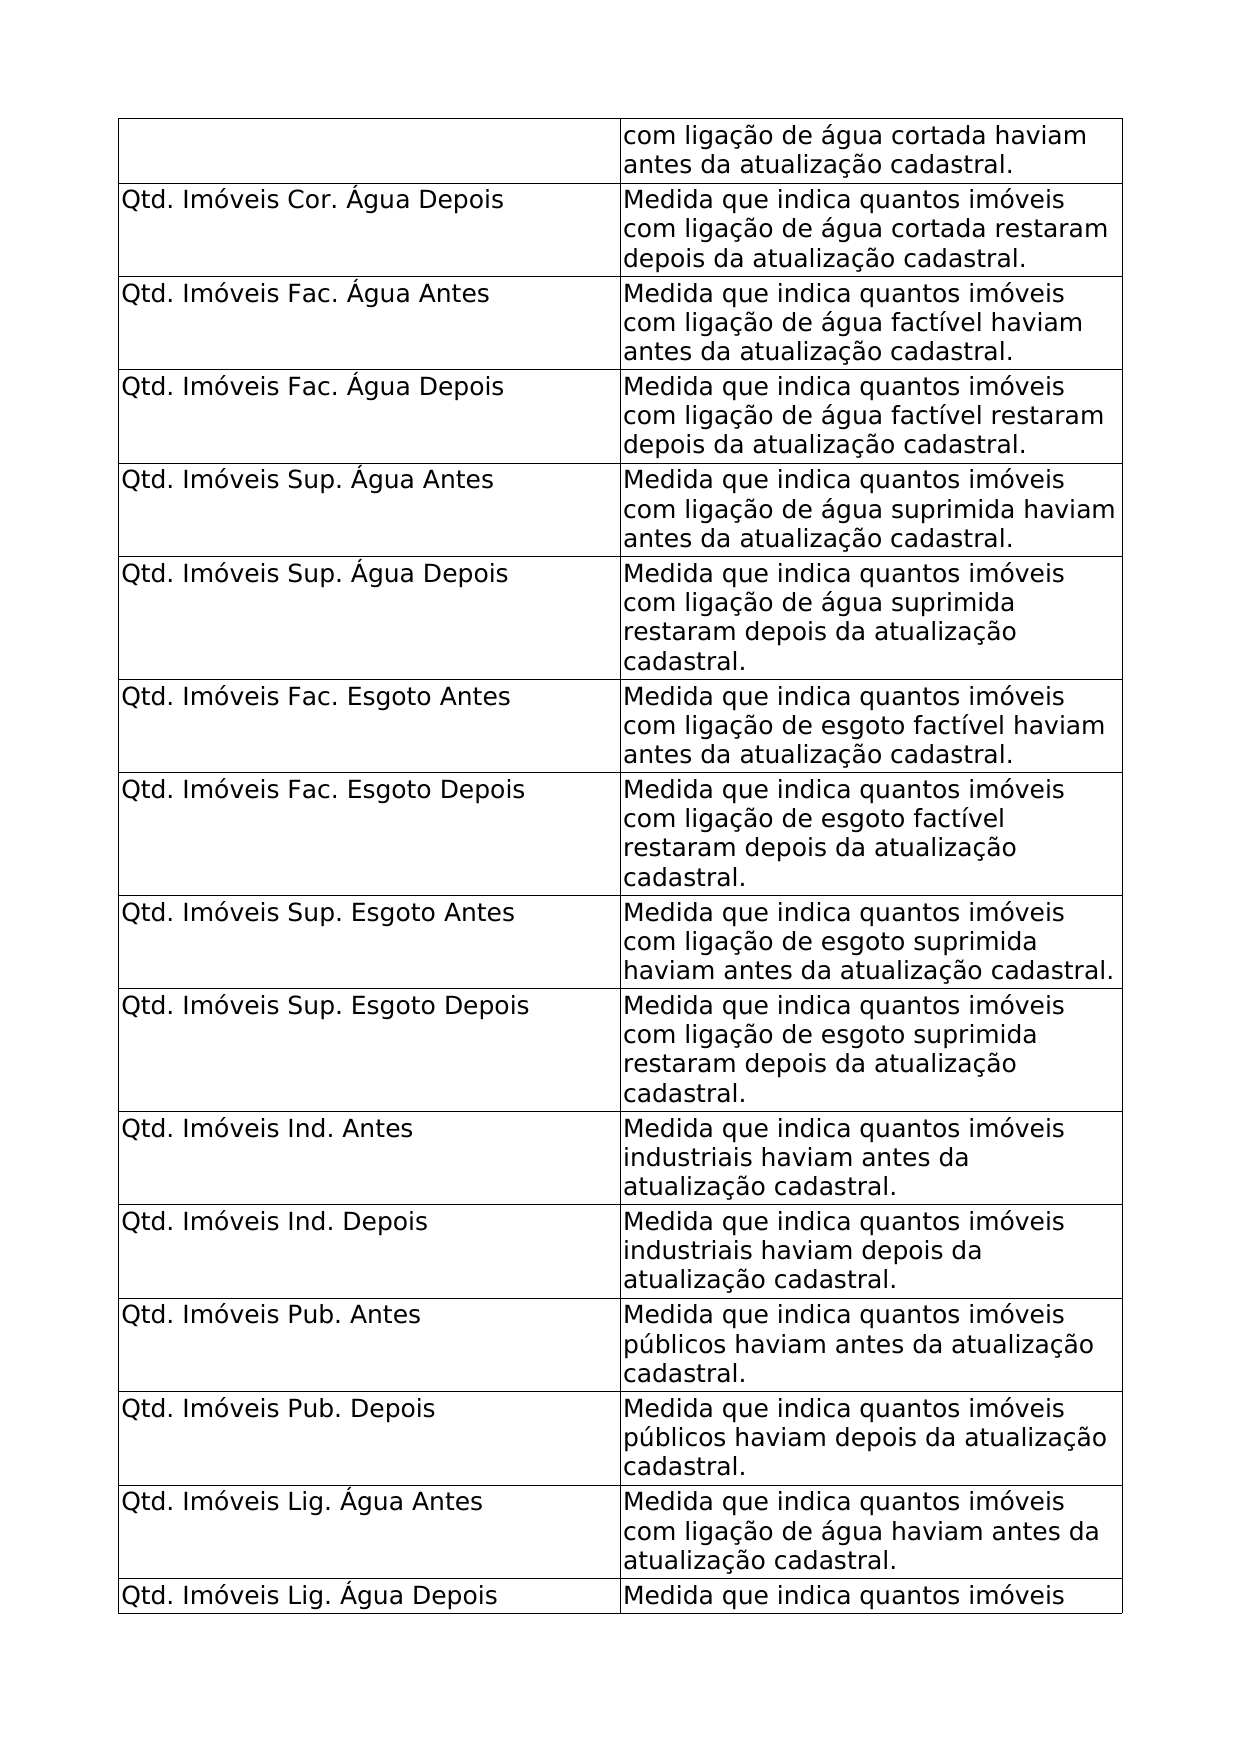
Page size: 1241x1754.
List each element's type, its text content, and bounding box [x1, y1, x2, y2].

table_cell Medida que indica quantos imóveis com ligação de esgoto factível haviam antes da atualização cadastral. [621, 680, 1122, 772]
table_cell [119, 119, 620, 182]
table_cell Qtd. Imóveis Fac. Água Antes [119, 277, 620, 369]
table_cell Medida que indica quantos imóveis com ligação de esgoto factível restaram depois da atualização cadastral. [621, 773, 1122, 895]
table_cell Medida que indica quantos imóveis públicos haviam depois da atualização cadastral. [621, 1392, 1122, 1484]
table_cell Qtd. Imóveis Pub. Depois [119, 1392, 620, 1484]
table_cell Qtd. Imóveis Sup. Esgoto Antes [119, 896, 620, 988]
table_cell Qtd. Imóveis Ind. Depois [119, 1205, 620, 1298]
table_cell Medida que indica quantos imóveis com ligação de água factível restaram depois da atualização cadastral. [621, 370, 1122, 463]
table_cell com ligação de água cortada haviam antes da atualização cadastral. [621, 119, 1122, 182]
table_cell Medida que indica quantos imóveis com ligação de água factível haviam antes da atualização cadastral. [621, 277, 1122, 369]
table_cell Qtd. Imóveis Fac. Água Depois [119, 370, 620, 463]
table_cell Qtd. Imóveis Cor. Água Depois [119, 184, 620, 276]
table_cell Medida que indica quantos imóveis com ligação de água suprimida restaram depois da atualização cadastral. [621, 557, 1122, 679]
table_cell Medida que indica quantos imóveis com ligação de água suprimida haviam antes da atualização cadastral. [621, 464, 1122, 556]
table_cell Qtd. Imóveis Lig. Água Depois [119, 1579, 620, 1613]
table_cell Qtd. Imóveis Fac. Esgoto Depois [119, 773, 620, 895]
table_cell Medida que indica quantos imóveis [621, 1579, 1122, 1613]
table_cell Medida que indica quantos imóveis com ligação de esgoto suprimida restaram depois da atualização cadastral. [621, 989, 1122, 1111]
table_cell Qtd. Imóveis Lig. Água Antes [119, 1486, 620, 1578]
table_cell Medida que indica quantos imóveis com ligação de esgoto suprimida haviam antes da atualização cadastral. [621, 896, 1122, 988]
table_cell Qtd. Imóveis Sup. Esgoto Depois [119, 989, 620, 1111]
table_cell Medida que indica quantos imóveis industriais haviam depois da atualização cadastral. [621, 1205, 1122, 1298]
table_cell Qtd. Imóveis Fac. Esgoto Antes [119, 680, 620, 772]
table_cell Medida que indica quantos imóveis públicos haviam antes da atualização cadastral. [621, 1299, 1122, 1391]
table_cell Medida que indica quantos imóveis com ligação de água cortada restaram depois da atualização cadastral. [621, 184, 1122, 276]
table_cell Qtd. Imóveis Sup. Água Depois [119, 557, 620, 679]
table_cell Qtd. Imóveis Ind. Antes [119, 1112, 620, 1204]
table_cell Medida que indica quantos imóveis com ligação de água haviam antes da atualização cadastral. [621, 1486, 1122, 1578]
table_cell Qtd. Imóveis Pub. Antes [119, 1299, 620, 1391]
table_cell Medida que indica quantos imóveis industriais haviam antes da atualização cadastral. [621, 1112, 1122, 1204]
table_cell Qtd. Imóveis Sup. Água Antes [119, 464, 620, 556]
